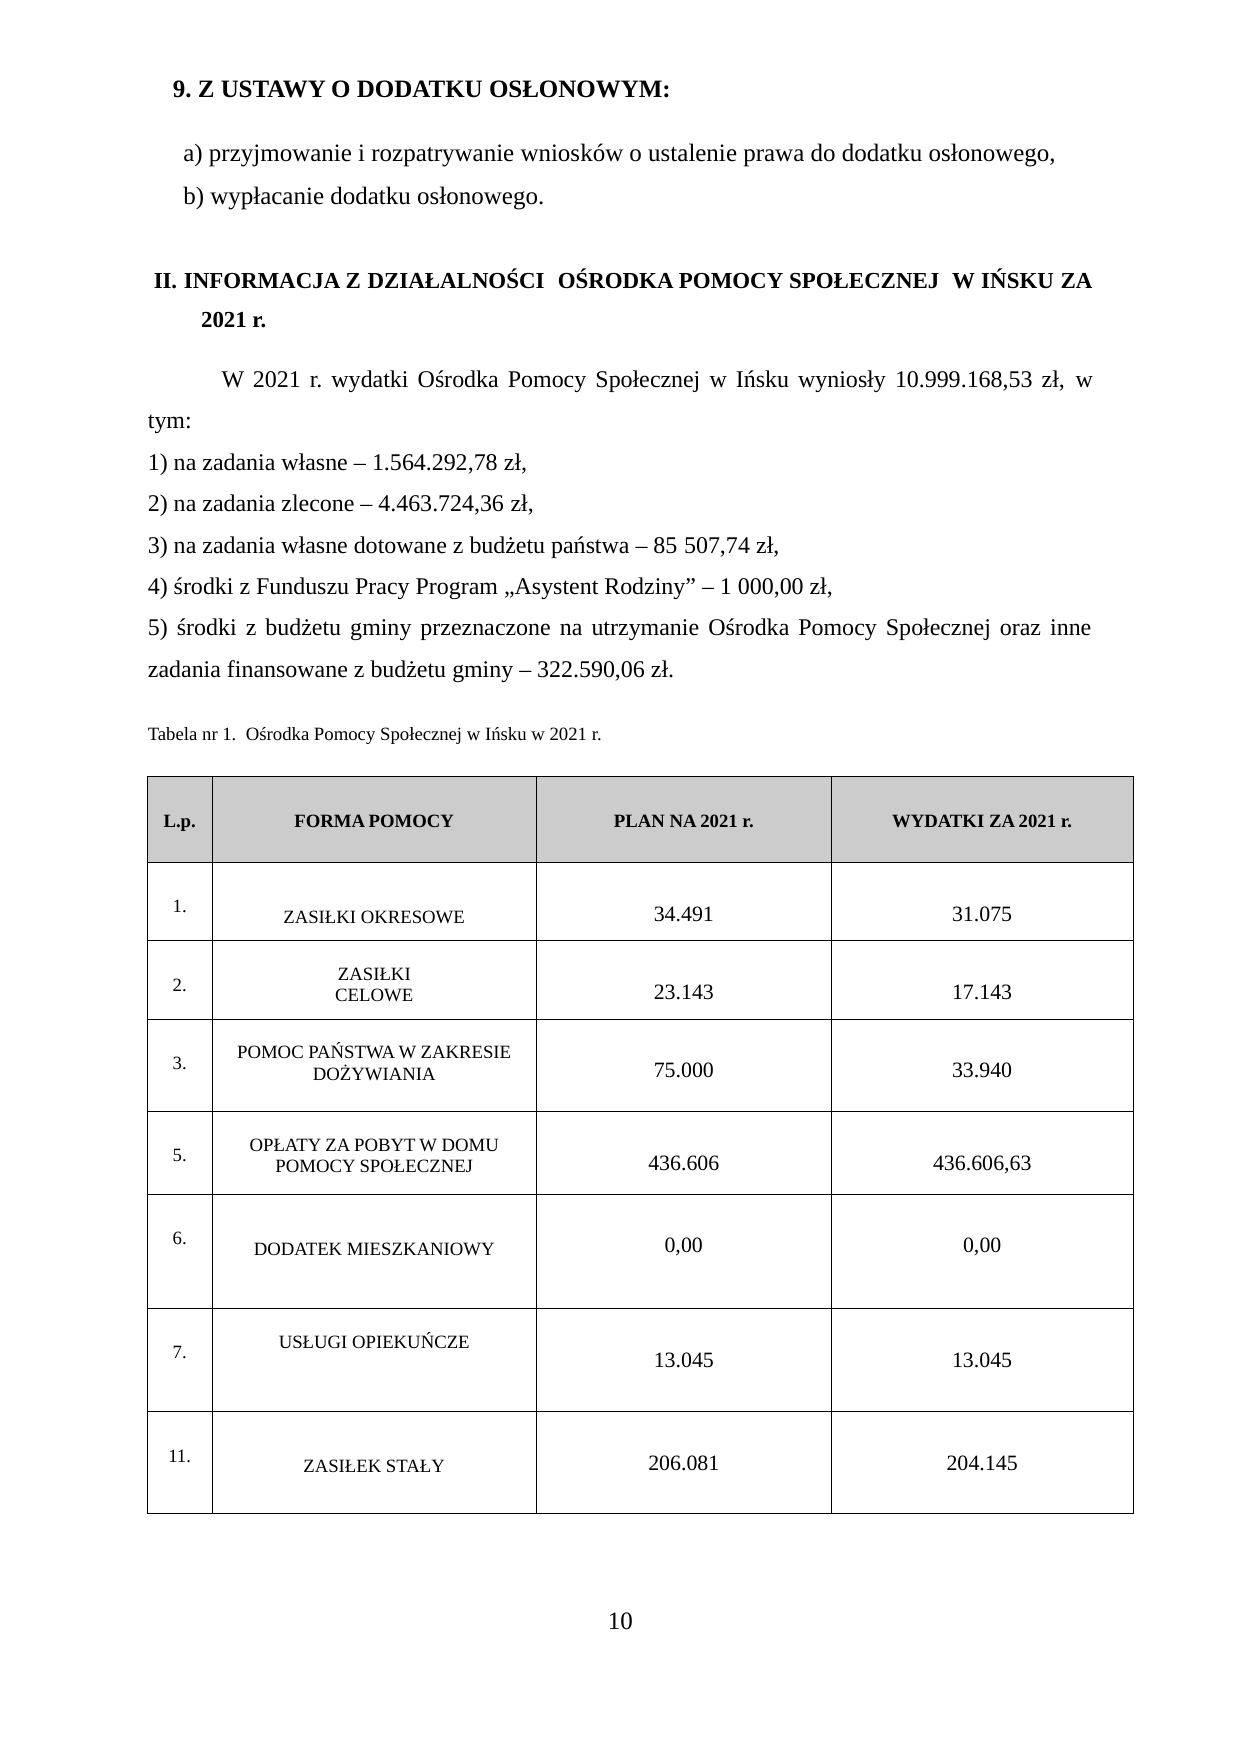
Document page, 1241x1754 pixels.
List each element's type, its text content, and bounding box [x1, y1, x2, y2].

table_header PLAN NA 2021 r. [537, 777, 831, 862]
table_cell POMOC PAŃSTWA W ZAKRESIE DOŻYWIANIA [213, 1020, 536, 1111]
list 9. Z USTAWY O DODATKU OSŁONOWYM: [148, 74, 1093, 102]
table_cell 204.145 [832, 1412, 1133, 1513]
table_cell DODATEK MIESZKANIOWY [213, 1195, 536, 1308]
text 3) na zadania własne dotowane z budżetu państwa – 85 507,74 zł, [148, 531, 1093, 558]
text a) przyjmowanie i rozpatrywanie wniosków o ustalenie prawa do dodatku osłonowego, [183, 138, 1093, 166]
table_header L.p. [148, 777, 212, 862]
text 4) środki z Funduszu Pracy Program „Asystent Rodziny” – 1 000,00 zł, [148, 572, 1093, 599]
table_cell 2. [148, 941, 212, 1018]
table_cell 17.143 [832, 941, 1133, 1018]
table_cell 1. [148, 863, 212, 940]
text W 2021 r. wydatki Ośrodka Pomocy Społecznej w Ińsku wyniosły 10.999.168,53 zł, w tym: [148, 365, 1093, 434]
table_cell 31.075 [832, 863, 1133, 940]
table_cell 75.000 [537, 1020, 831, 1111]
list II. INFORMACJA Z DZIAŁALNOŚCI OŚRODKA POMOCY SPOŁECZNEJ W IŃSKU ZA 2021 r. [153, 267, 1093, 333]
table_cell 0,00 [537, 1195, 831, 1308]
table_cell 0,00 [832, 1195, 1133, 1308]
text 5) środki z budżetu gminy przeznaczone na utrzymanie Ośrodka Pomocy Społecznej oraz inne zadania finansowane z budżetu gminy – 322.590,06 zł. [148, 613, 1093, 682]
table_cell USŁUGI OPIEKUŃCZE [213, 1309, 536, 1411]
table_cell 7. [148, 1309, 212, 1411]
table_cell 34.491 [537, 863, 831, 940]
table_header FORMA POMOCY [213, 777, 536, 862]
table_cell 206.081 [537, 1412, 831, 1513]
table_header WYDATKI ZA 2021 r. [832, 777, 1133, 862]
table_cell ZASIŁKI OKRESOWE [213, 863, 536, 940]
table_cell 23.143 [537, 941, 831, 1018]
table_cell 436.606,63 [832, 1112, 1133, 1193]
table_cell 5. [148, 1112, 212, 1193]
text Tabela nr 1. Ośrodka Pomocy Społecznej w Ińsku w 2021 r. [148, 722, 1093, 744]
table_cell 13.045 [537, 1309, 831, 1411]
text 1) na zadania własne – 1.564.292,78 zł, [148, 448, 1093, 476]
table_cell OPŁATY ZA POBYT W DOMU POMOCY SPOŁECZNEJ [213, 1112, 536, 1193]
table_cell 3. [148, 1020, 212, 1111]
text b) wypłacanie dodatku osłonowego. [183, 181, 1093, 209]
table_cell 33.940 [832, 1020, 1133, 1111]
table_cell 6. [148, 1195, 212, 1308]
table_cell ZASIŁEK STAŁY [213, 1412, 536, 1513]
table_cell 11. [148, 1412, 212, 1513]
table_cell 13.045 [832, 1309, 1133, 1411]
text 2) na zadania zlecone – 4.463.724,36 zł, [148, 489, 1093, 517]
table_cell 436.606 [537, 1112, 831, 1193]
table_cell ZASIŁKI CELOWE [213, 941, 536, 1018]
